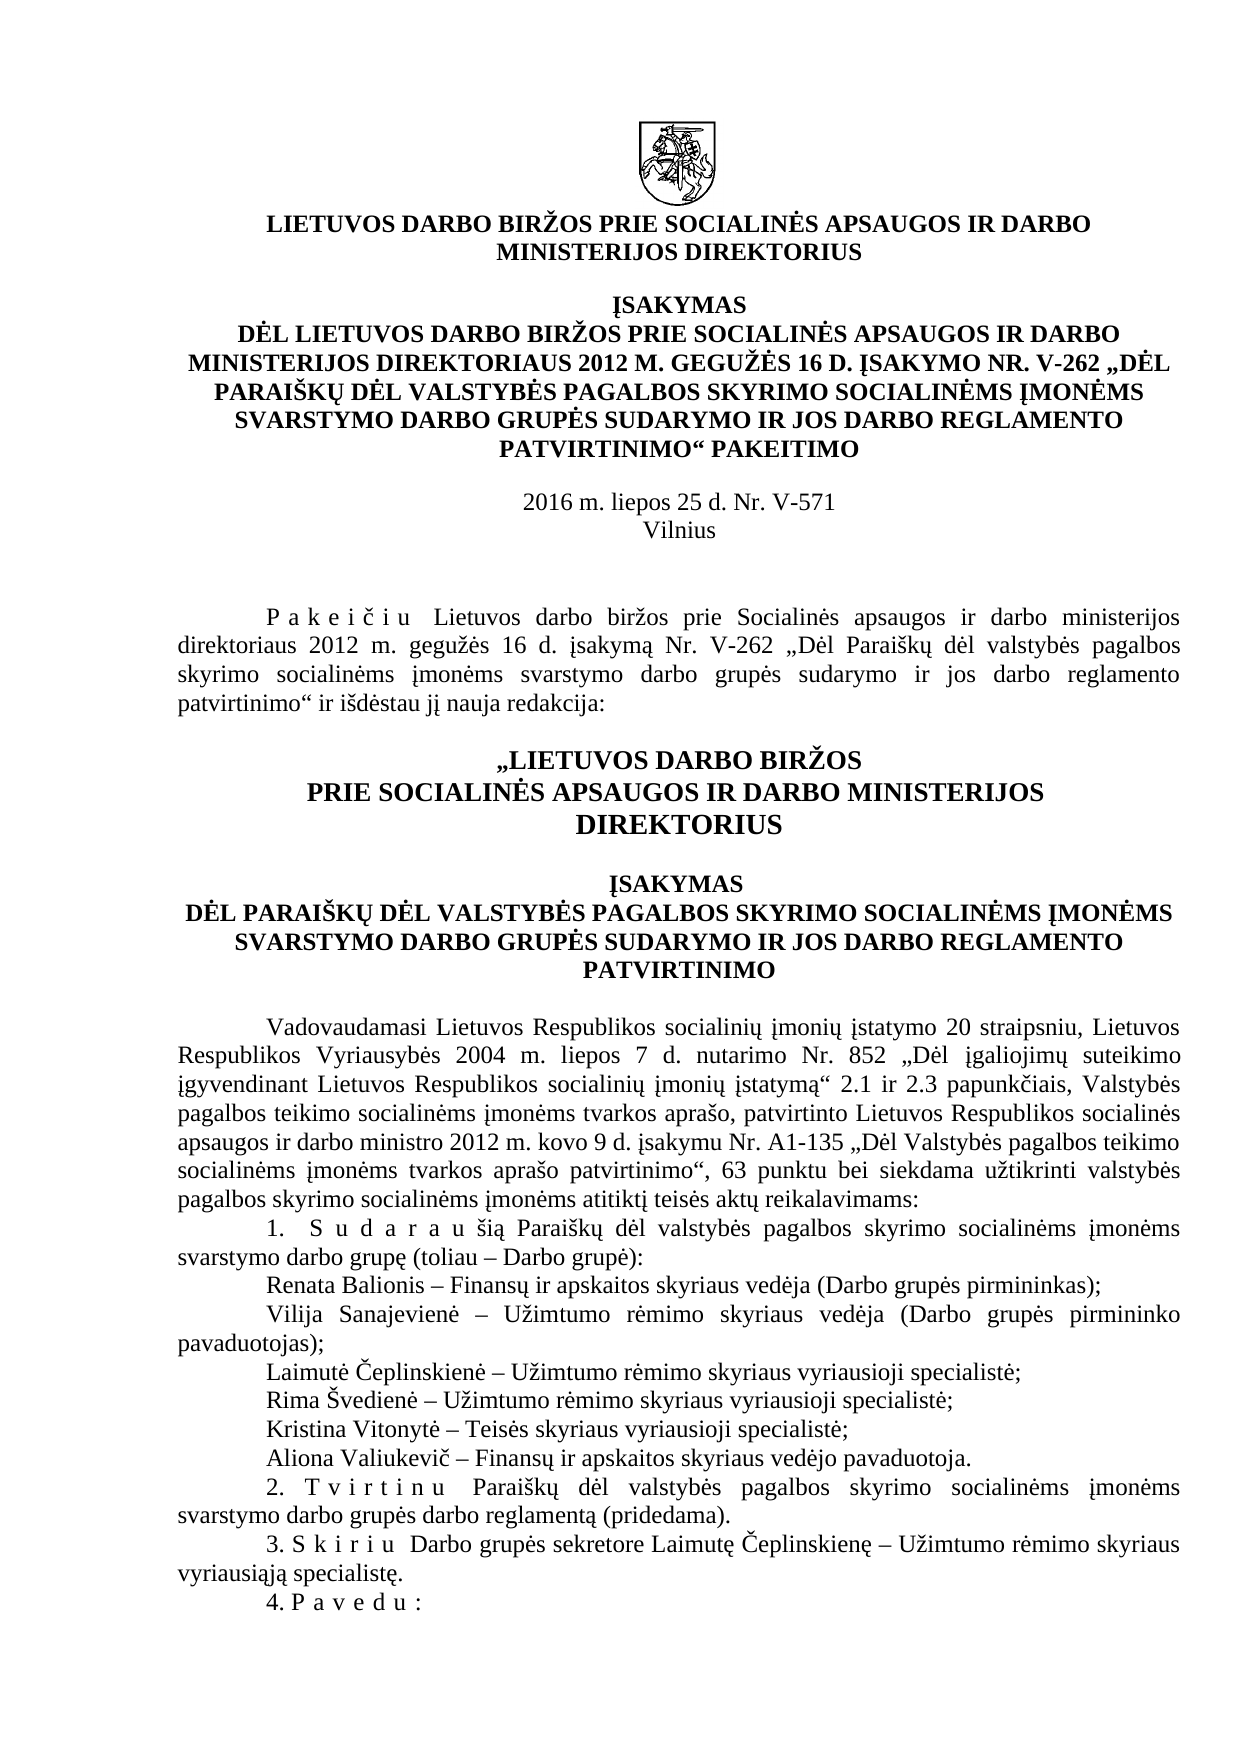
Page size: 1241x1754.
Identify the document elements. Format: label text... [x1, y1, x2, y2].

text Rima Švedienė – Užimtumo rėmimo skyriaus vyriausioji specialistė; [177, 1385, 1181, 1414]
text Kristina Vitonytė – Teisės skyriaus vyriausioji specialistė; [177, 1414, 1181, 1443]
text 2. Tvirtinu Paraiškų dėl valstybės pagalbos skyrimo socialinėms įmonėms svarstymo darbo grupės darbo reglamentą (pridedama). [177, 1472, 1181, 1529]
text Pakeičiu Lietuvos darbo biržos prie Socialinės apsaugos ir darbo ministerijos direktoriaus 2012 m. gegužės 16 d. įsakymą Nr. V-262 „Dėl Paraiškų dėl valstybės pagalbos skyrimo socialinėms įmonėms svarstymo darbo grupės sudarymo ir jos darbo reglamento patvirtinimo“ ir išdėstau jį nauja redakcija: [177, 602, 1181, 717]
text „LIETUVOS DARBO BIRŽOS [177, 744, 1181, 776]
text PRIE SOCIALINĖS APSAUGOS IR DARBO MINISTERIJOS [177, 776, 1181, 807]
text Vadovaudamasi Lietuvos Respublikos socialinių įmonių įstatymo 20 straipsniu, Lietuvos Respublikos Vyriausybės 2004 m. liepos 7 d. nutarimo Nr. 852 „Dėl įgaliojimų suteikimo įgyvendinant Lietuvos Respublikos socialinių įmonių įstatymą“ 2.1 ir 2.3 papunkčiais, Valstybės pagalbos teikimo socialinėms įmonėms tvarkos aprašo, patvirtinto Lietuvos Respublikos socialinės apsaugos ir darbo ministro 2012 m. kovo 9 d. įsakymu Nr. A1-135 „Dėl Valstybės pagalbos teikimo socialinėms įmonėms tvarkos aprašo patvirtinimo“, 63 punktu bei siekdama užtikrinti valstybės pagalbos skyrimo socialinėms įmonėms atitiktį teisės aktų reikalavimams: [177, 1012, 1181, 1213]
text ĮSAKYMAS [177, 290, 1181, 319]
text Vilnius [177, 516, 1181, 544]
text 1. S u d a r a u šią Paraiškų dėl valstybės pagalbos skyrimo socialinėms įmonėms svarstymo darbo grupę (toliau – Darbo grupė): [177, 1213, 1181, 1270]
text dėl Lietuvos darbo biržos prie Socialinės apsaugos ir darbo ministerijos direktoriaus 2012 m. GEGUŽĖS 16 D. įsakymo Nr. V-262 „DĖL PARAIŠKŲ DĖL VALSTYBĖS PAGALBOS SKYRIMO SOCIALINĖMS ĮMONĖMS SVARSTYMO DARBO GRUPĖS SUDARYMO IR JOS DARBO REGLAMENTO PATVIRTINIMO“ PAKEITIMO [177, 319, 1181, 463]
text 2016 m. liepos 25 d. Nr. V-571 [177, 487, 1181, 516]
text DĖL PARAIŠKŲ DĖL VALSTYBĖS PAGALBOS SKYRIMO SOCIALINĖMS ĮMONĖMS SVARSTYMO DARBO GRUPĖS SUDARYMO IR JOS DARBO REGLAMENTO PATVIRTINIMO [177, 898, 1181, 984]
text 3. Skiriu Darbo grupės sekretore Laimutę Čeplinskienę – Užimtumo rėmimo skyriaus vyriausiąją specialistę. [177, 1529, 1181, 1587]
text 4. Pavedu: [177, 1587, 1181, 1615]
text Aliona Valiukevič – Finansų ir apskaitos skyriaus vedėjo pavaduotoja. [177, 1443, 1181, 1472]
text Vilija Sanajevienė – Užimtumo rėmimo skyriaus vedėja (Darbo grupės pirmininko pavaduotojas); [177, 1299, 1181, 1357]
text LIETUVOS DARBO BIRŽOS prie socialinės apsaugos ir darbo ministerijos DIREKTORIUS [177, 209, 1181, 266]
text DIREKTORIUS [177, 807, 1181, 840]
text ĮSAKYMAS [177, 869, 1181, 898]
text Laimutė Čeplinskienė – Užimtumo rėmimo skyriaus vyriausioji specialistė; [177, 1357, 1181, 1385]
text Renata Balionis – Finansų ir apskaitos skyriaus vedėja (Darbo grupės pirmininkas); [177, 1270, 1181, 1299]
